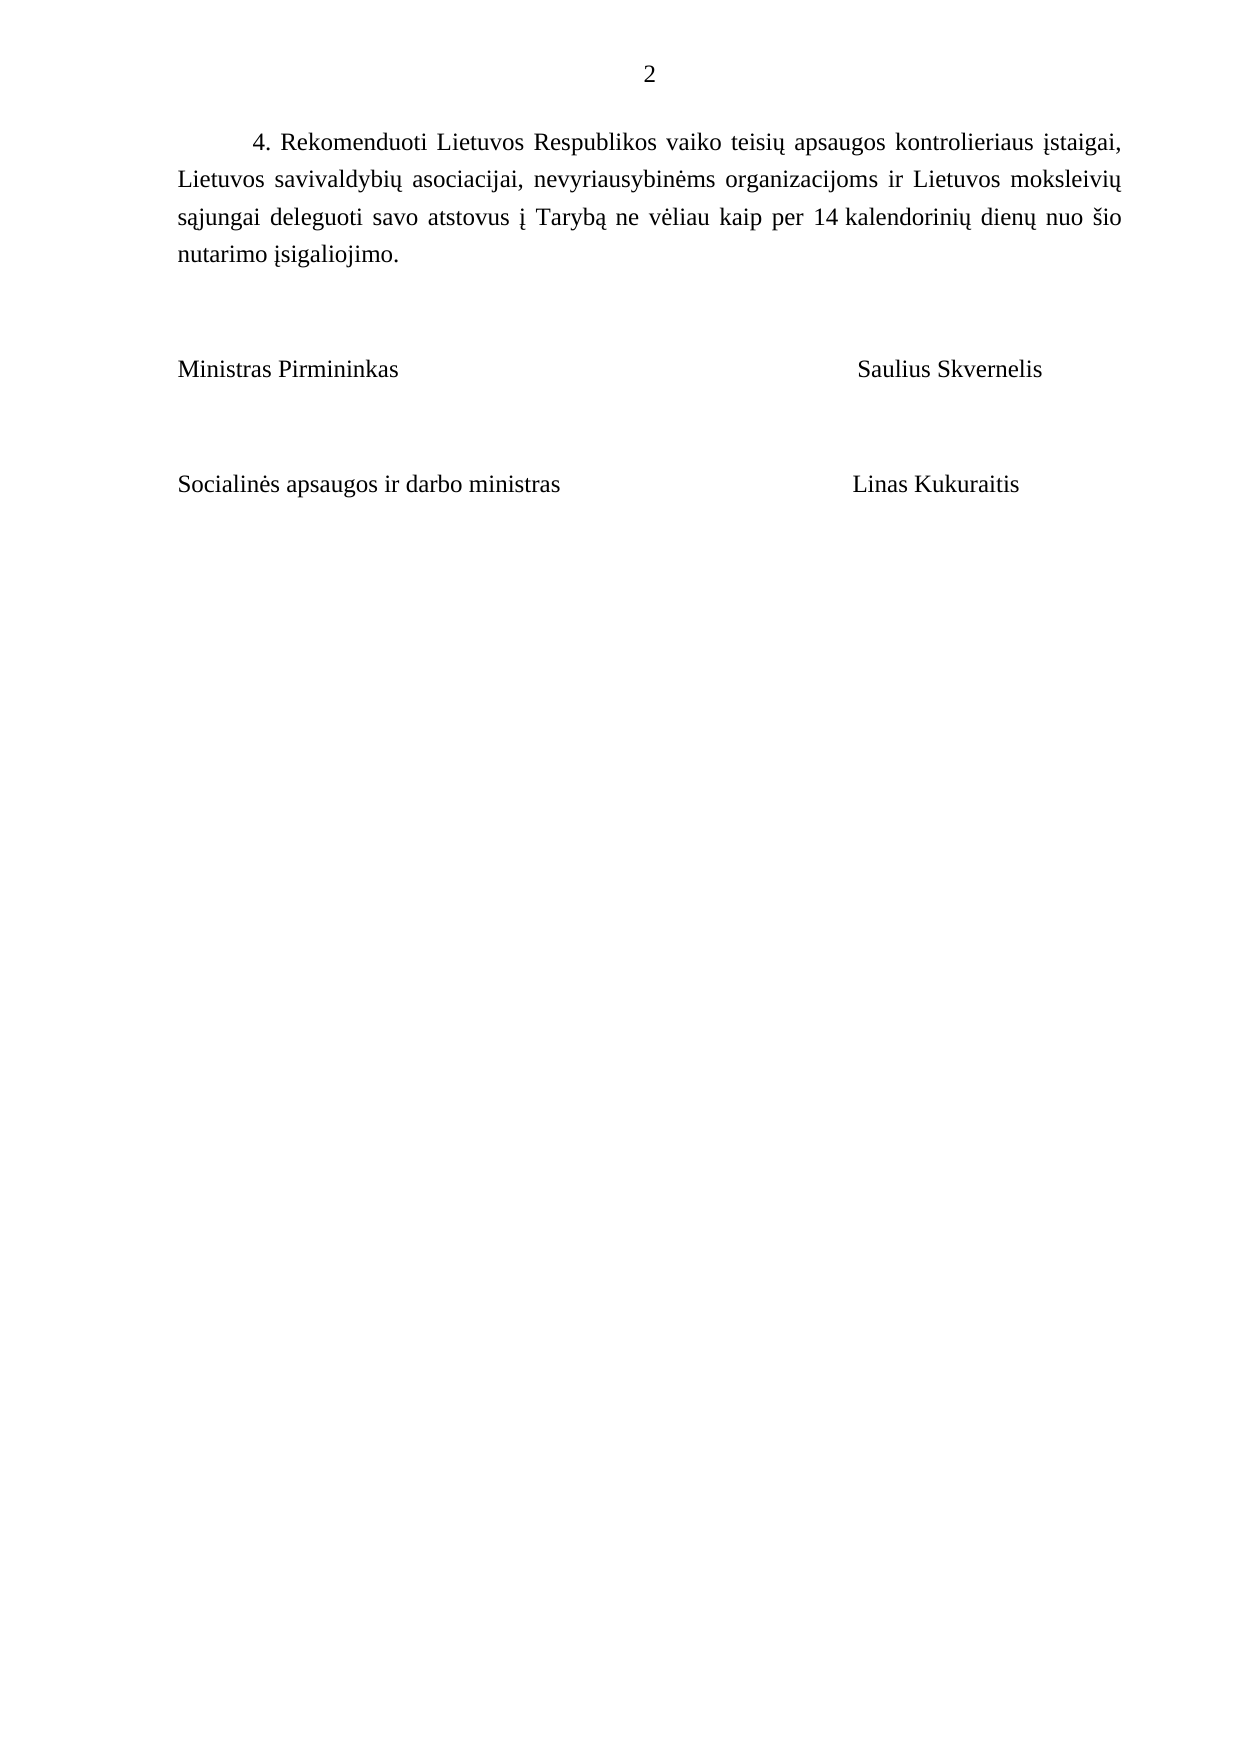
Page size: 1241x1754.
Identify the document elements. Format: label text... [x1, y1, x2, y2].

text Socialinės apsaugos ir darbo ministras Linas Kukuraitis [177, 469, 1122, 498]
text Ministras Pirmininkas Saulius Skvernelis [177, 354, 1122, 383]
text 4. Rekomenduoti Lietuvos Respublikos vaiko teisių apsaugos kontrolieriaus įstaigai, Lietuvos savivaldybių asociacijai, nevyriausybinėms organizacijoms ir Lietuvos moksleivių sąjungai deleguoti savo atstovus į Tarybą ne vėliau kaip per 14 kalendorinių dienų nuo šio nutarimo įsigaliojimo. [177, 118, 1122, 268]
